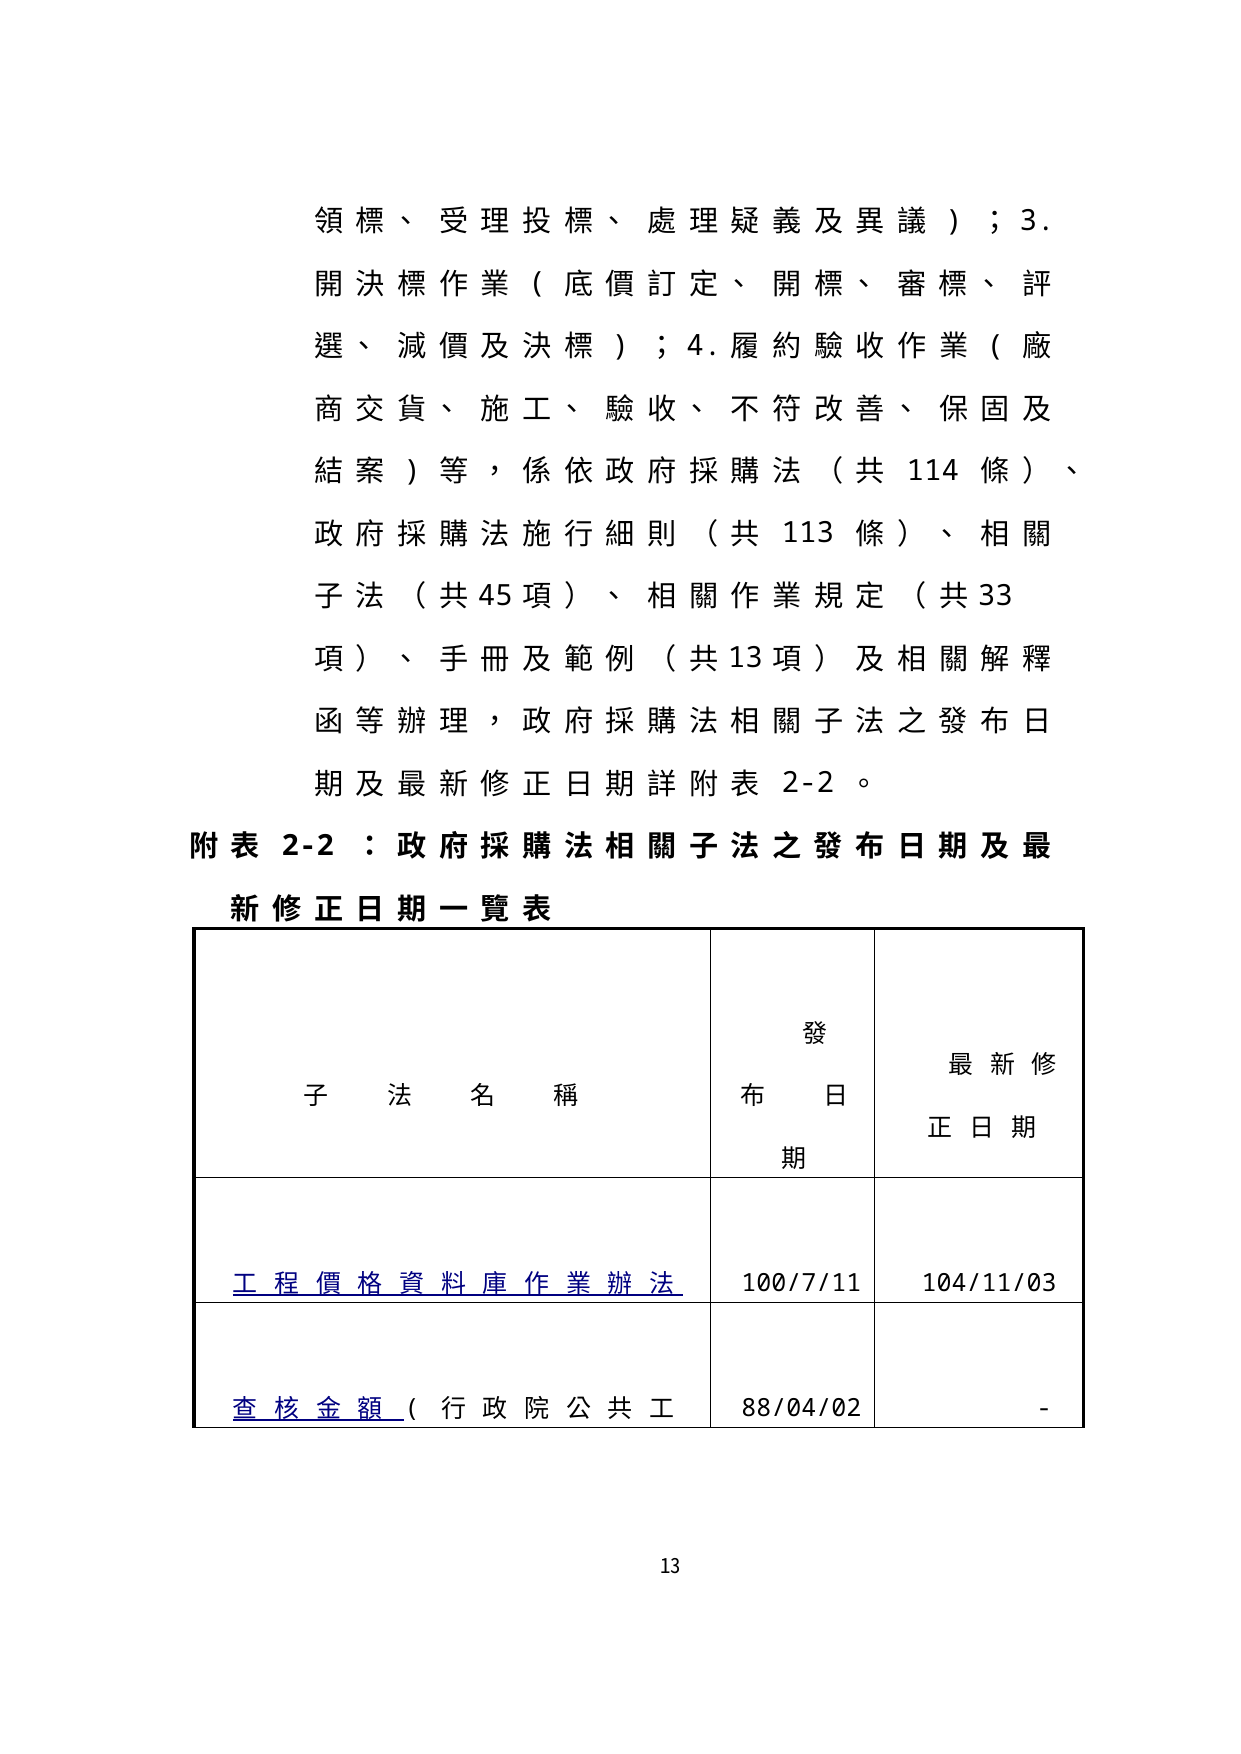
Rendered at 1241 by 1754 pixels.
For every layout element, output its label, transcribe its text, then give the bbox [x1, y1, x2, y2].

text 附表2-2：政府採購法相關子法之發布日期及最新修正日期一覽表 [183, 802, 1058, 927]
table_cell 工程價格資料庫作業辦法 [196, 1178, 710, 1302]
table_cell 100/7/11 [711, 1178, 874, 1302]
text 我國政府採購作業程序包括：1.招標前作業(採購金額認定、相關核准作業及擬訂招標文件)；2.招標作業(上網公告、領標、受理投標、處理疑義及異議)；3.開決標作業(底價訂定、開標、審標、評選、減價及決標)；4.履約驗收作業(廠商交貨、施工、驗收、不符改善、保固及結案)等，係依政府採購法（共114條）、政府採購法施行細則（共113條）、相關子法（共45項）、相關作業規定（共33項）、手冊及範例（共13項）及相關解釋函等辦理，政府採購法相關子法之發布日期及最新修正日期詳附表2-2。 [271, 177, 1058, 802]
table_cell 查核金額(行政院公共工 [196, 1303, 710, 1427]
table_header 子 法 名 稱 [196, 930, 710, 1177]
table_header 發 布 日 期 [711, 930, 874, 1177]
table_cell - [875, 1303, 1082, 1427]
table_header 最新修正日期 [875, 930, 1082, 1177]
table_cell 88/04/02 [711, 1303, 874, 1427]
table_cell 104/11/03 [875, 1178, 1082, 1302]
